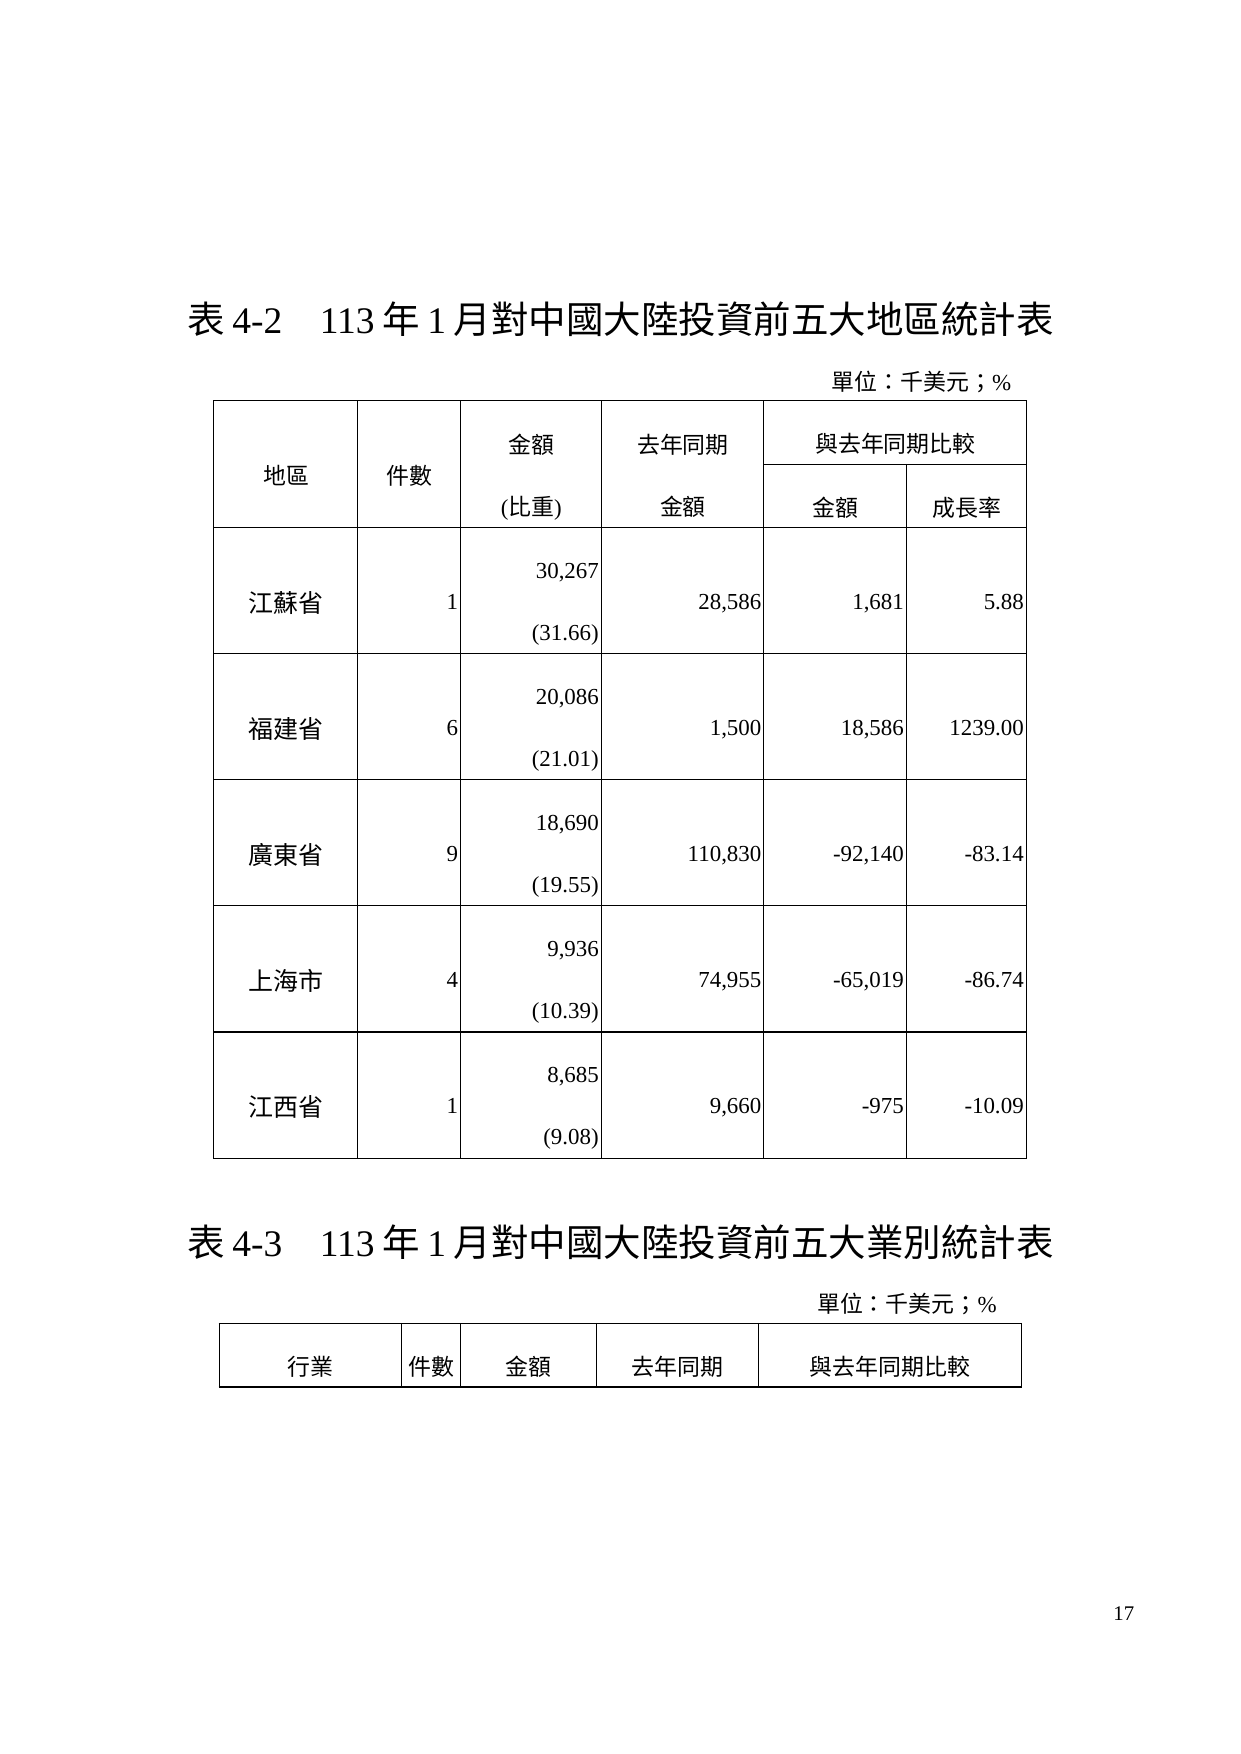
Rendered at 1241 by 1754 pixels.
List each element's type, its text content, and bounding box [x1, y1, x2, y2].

table_cell 1,681 [764, 528, 906, 653]
table_cell 110,830 [602, 780, 763, 905]
table_cell -92,140 [764, 780, 906, 905]
table_cell 上海市 [214, 906, 357, 1031]
table_cell 1239.00 [907, 654, 1026, 779]
table_cell 江蘇省 [214, 528, 357, 653]
table_header 行業 [220, 1324, 401, 1386]
table_header 與去年同期比較 [764, 401, 1026, 464]
table_cell -10.09 [907, 1033, 1026, 1157]
table_cell -65,019 [764, 906, 906, 1031]
table_cell 江西省 [214, 1033, 357, 1157]
table_cell 18,690 (19.55) [461, 780, 601, 905]
text 單位：千美元；% [106, 338, 1084, 400]
table_cell 5.88 [907, 528, 1026, 653]
table_cell 20,086 (21.01) [461, 654, 601, 779]
table_cell -83.14 [907, 780, 1026, 905]
table_cell 4 [358, 906, 460, 1031]
table_cell -86.74 [907, 906, 1026, 1031]
table_cell 1,500 [602, 654, 763, 779]
table_cell 成長率 [907, 465, 1026, 527]
table_cell 9 [358, 780, 460, 905]
table_cell 1 [358, 1033, 460, 1157]
table_cell 金額 [764, 465, 906, 527]
text 表4-2 113年1月對中國大陸投資前五大地區統計表 [106, 275, 1134, 338]
table_cell 6 [358, 654, 460, 779]
table_cell 30,267 (31.66) [461, 528, 601, 653]
table_header 去年同期 [597, 1324, 758, 1386]
table_cell 1 [358, 528, 460, 653]
table_header 去年同期 金額 [602, 401, 763, 527]
table_header 金額 (比重) [461, 401, 601, 527]
table_cell 18,586 [764, 654, 906, 779]
table_cell 8,685 (9.08) [461, 1033, 601, 1157]
table_header 件數 [358, 401, 460, 527]
table_cell 9,936 (10.39) [461, 906, 601, 1031]
table_cell 9,660 [602, 1033, 763, 1157]
text 單位：千美元；% [106, 1260, 1134, 1323]
table_header 與去年同期比較 [759, 1324, 1021, 1386]
table_cell 福建省 [214, 654, 357, 779]
text 表4-3 113年1月對中國大陸投資前五大業別統計表 [106, 1198, 1134, 1260]
table_header 地區 [214, 401, 357, 527]
table_cell -975 [764, 1033, 906, 1157]
table_cell 廣東省 [214, 780, 357, 905]
table_header 件數 [402, 1324, 460, 1386]
table_cell 28,586 [602, 528, 763, 653]
table_cell 74,955 [602, 906, 763, 1031]
table_header 金額 [461, 1324, 596, 1386]
